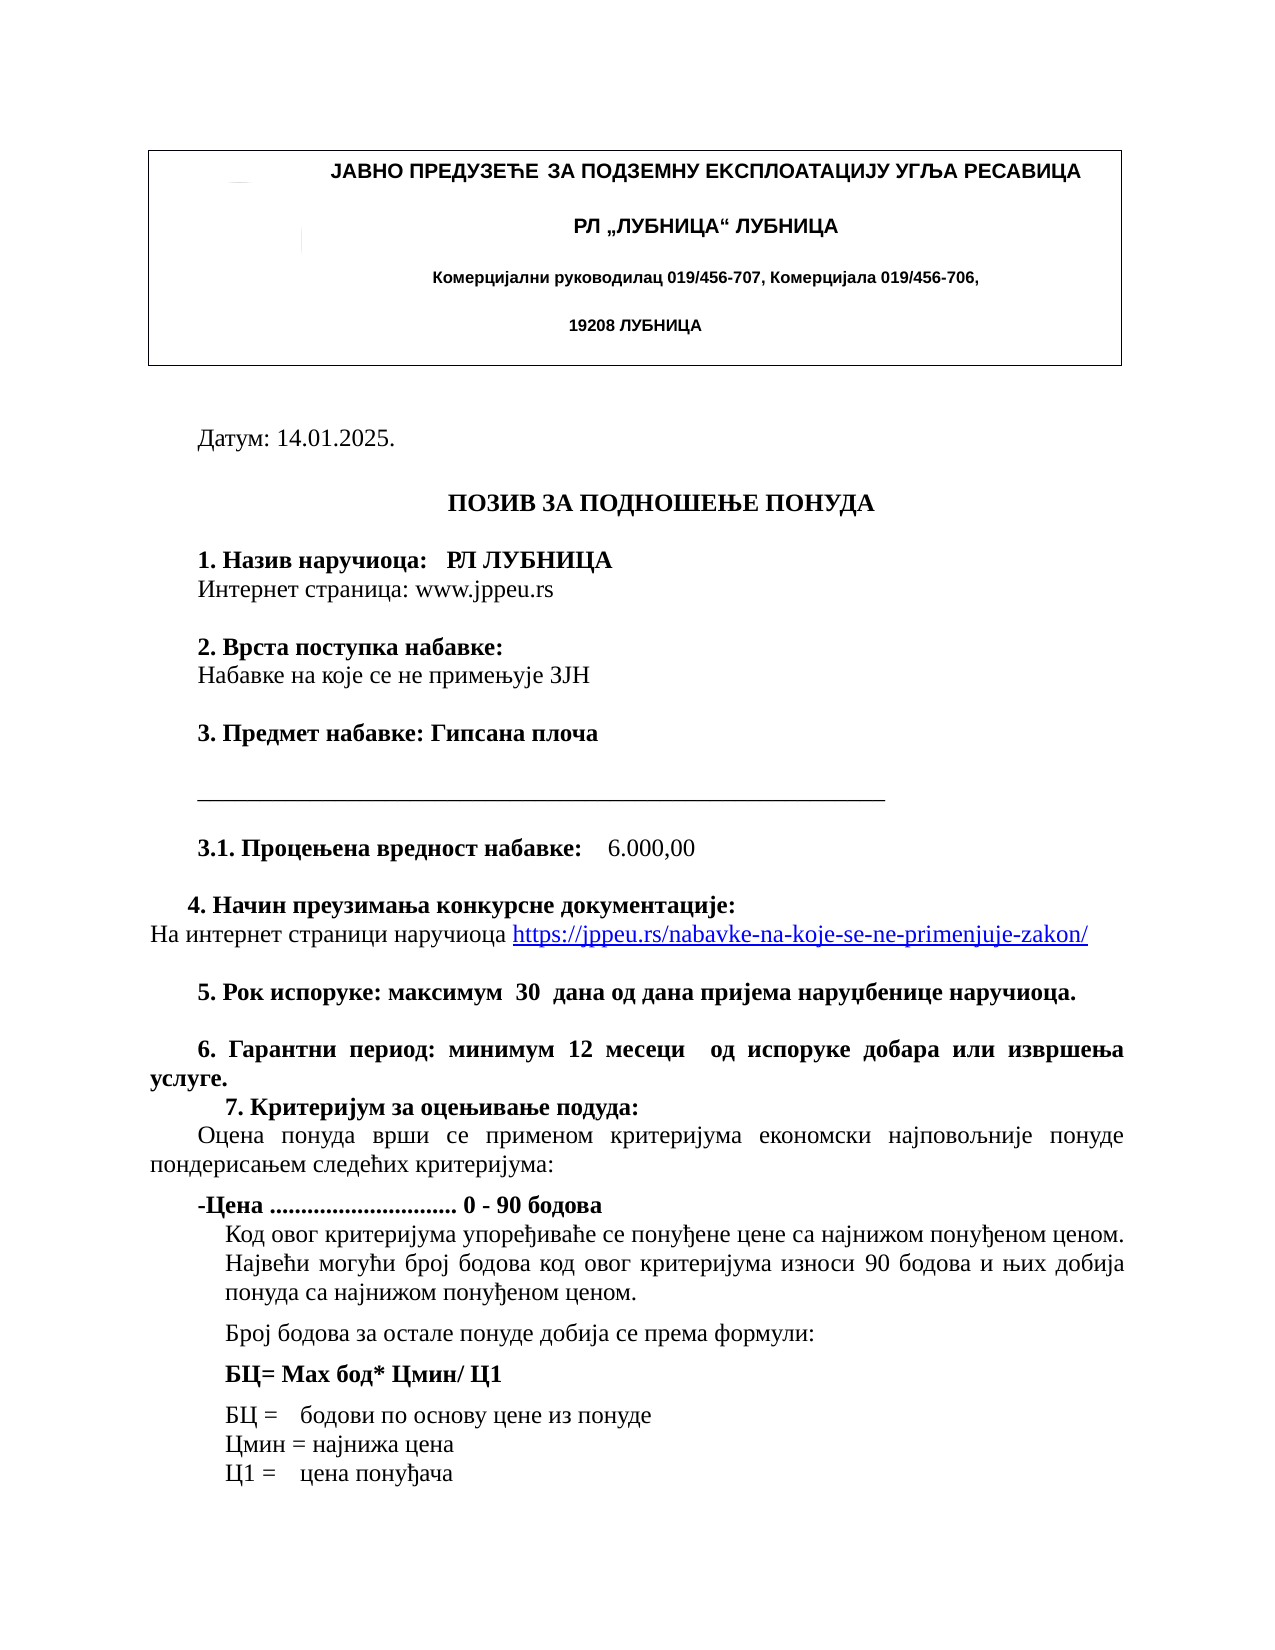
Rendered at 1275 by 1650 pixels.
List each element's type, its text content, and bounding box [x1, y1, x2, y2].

text Ц1 = цена понуђача [225, 1458, 1125, 1487]
text 1. Назив наручиоца: РЛ ЛУБНИЦА [150, 546, 1125, 574]
text 2. Врста поступка набавке: [150, 632, 1125, 661]
text ПОЗИВ ЗА ПОДНОШЕЊЕ ПОНУДА [150, 488, 1125, 517]
text Код овог критеријума упоређиваће се понуђене цене са најнижом понуђеном ценом. Највећи могући број бодова код овог критеријума износи 90 бодова и њих добија понуда са најнижом понуђеном ценом. [225, 1219, 1125, 1306]
text БЦ= Маx бод* Цмин/ Ц1 [225, 1359, 1125, 1388]
text БЦ = бодови по основу цене из понуде [225, 1401, 1125, 1429]
text 7. Критеријум за оцењивање подуда: [150, 1092, 1125, 1121]
text -Цена .............................. 0 - 90 бодова [150, 1191, 1125, 1219]
text Датум: 14.01.2025. [150, 423, 1125, 452]
text 5. Рок испоруке: максимум 30 дана од дана пријема наруџбенице наручиоца. [150, 977, 1125, 1006]
text На интернет страници наручиоца https://jppeu.rs/nabavke-na-koje-se-ne-primenjuje-zakon/ [150, 919, 1125, 948]
text Цмин = најнижа цена [225, 1429, 1125, 1458]
text 6. Гарантни период: минимум 12 месеци од испоруке добара или извршења услуге. [150, 1034, 1125, 1092]
text 3.1. Процењена вредност набавке: 6.000,00 [150, 833, 1125, 862]
text Интернет страница: www.jppeu.rs [150, 574, 1125, 603]
text Оцена понуда врши се применом критеријума економски најповољније понуде пондерисањем следећих критеријума: [150, 1121, 1125, 1178]
text Набавке на које се не примењује ЗЈН [150, 661, 1125, 689]
table_header ЈАВНО ПРЕДУЗЕЋЕ ЗА ПОДЗЕМНУ EKСПЛОАТАЦИЈУ УГЉА РЕСАВИЦА РЛ „ЛУБНИЦА“ ЛУБНИЦА Комерцијални руководилац 019/456-707, Комерцијала 019/456-706, 19208 ЛУБНИЦА [149, 151, 1121, 365]
text 3. Предмет набавке: Гипсана плоча [150, 718, 1125, 747]
text 4. Начин преузимања конкурсне документације: [150, 891, 1125, 919]
text Број бодова за остале понуде добија се према формули: [225, 1318, 1125, 1347]
text _______________________________________________________ [150, 776, 1125, 804]
